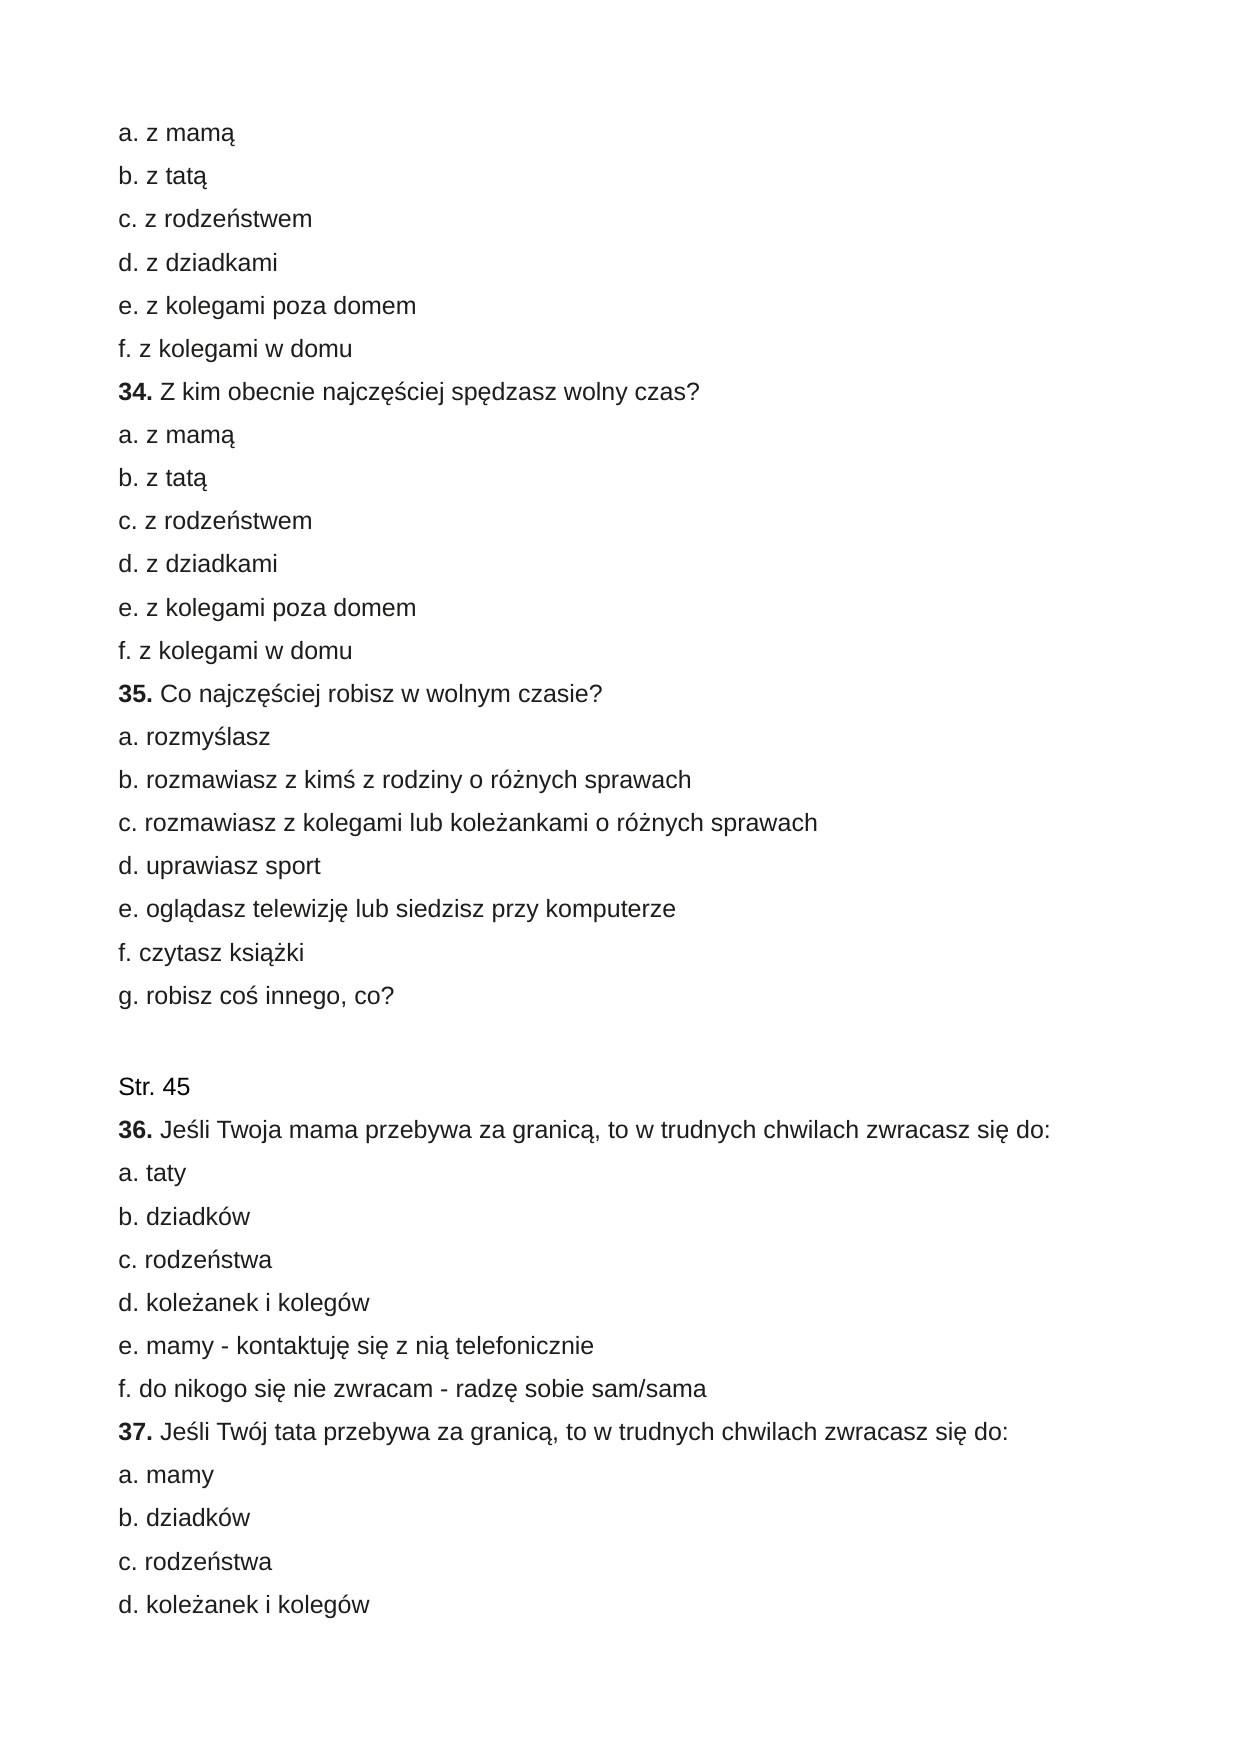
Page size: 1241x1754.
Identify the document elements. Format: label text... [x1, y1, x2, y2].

text f. czytasz książki [118, 937, 1122, 966]
text 36. Jeśli Twoja mama przebywa za granicą, to w trudnych chwilach zwracasz się do: [118, 1115, 1122, 1144]
text d. koleżanek i kolegów [118, 1590, 1122, 1618]
text b. dziadków [118, 1202, 1122, 1230]
text e. oglądasz telewizję lub siedzisz przy komputerze [118, 894, 1122, 923]
text c. z rodzeństwem [118, 204, 1122, 233]
text a. mamy [118, 1460, 1122, 1489]
text b. dziadków [118, 1503, 1122, 1532]
text a. rozmyślasz [118, 722, 1122, 751]
text d. z dziadkami [118, 549, 1122, 578]
text b. z tatą [118, 161, 1122, 190]
text a. taty [118, 1158, 1122, 1187]
text e. z kolegami poza domem [118, 291, 1122, 319]
text Str. 45 [118, 1072, 1122, 1101]
text d. uprawiasz sport [118, 851, 1122, 880]
text f. z kolegami w domu [118, 334, 1122, 362]
text f. z kolegami w domu [118, 636, 1122, 664]
text 37. Jeśli Twój tata przebywa za granicą, to w trudnych chwilach zwracasz się do: [118, 1417, 1122, 1446]
text d. z dziadkami [118, 247, 1122, 276]
text 34. Z kim obecnie najczęściej spędzasz wolny czas? [118, 377, 1122, 406]
text e. z kolegami poza domem [118, 592, 1122, 621]
text g. robisz coś innego, co? [118, 981, 1122, 1009]
text c. rodzeństwa [118, 1245, 1122, 1273]
text b. z tatą [118, 463, 1122, 492]
text c. rodzeństwa [118, 1547, 1122, 1575]
text a. z mamą [118, 118, 1122, 147]
text e. mamy - kontaktuję się z nią telefonicznie [118, 1331, 1122, 1360]
text b. rozmawiasz z kimś z rodziny o różnych sprawach [118, 765, 1122, 794]
text c. z rodzeństwem [118, 506, 1122, 535]
text f. do nikogo się nie zwracam - radzę sobie sam/sama [118, 1374, 1122, 1403]
text 35. Co najczęściej robisz w wolnym czasie? [118, 679, 1122, 707]
text c. rozmawiasz z kolegami lub koleżankami o różnych sprawach [118, 808, 1122, 837]
text a. z mamą [118, 420, 1122, 449]
text d. koleżanek i kolegów [118, 1288, 1122, 1317]
